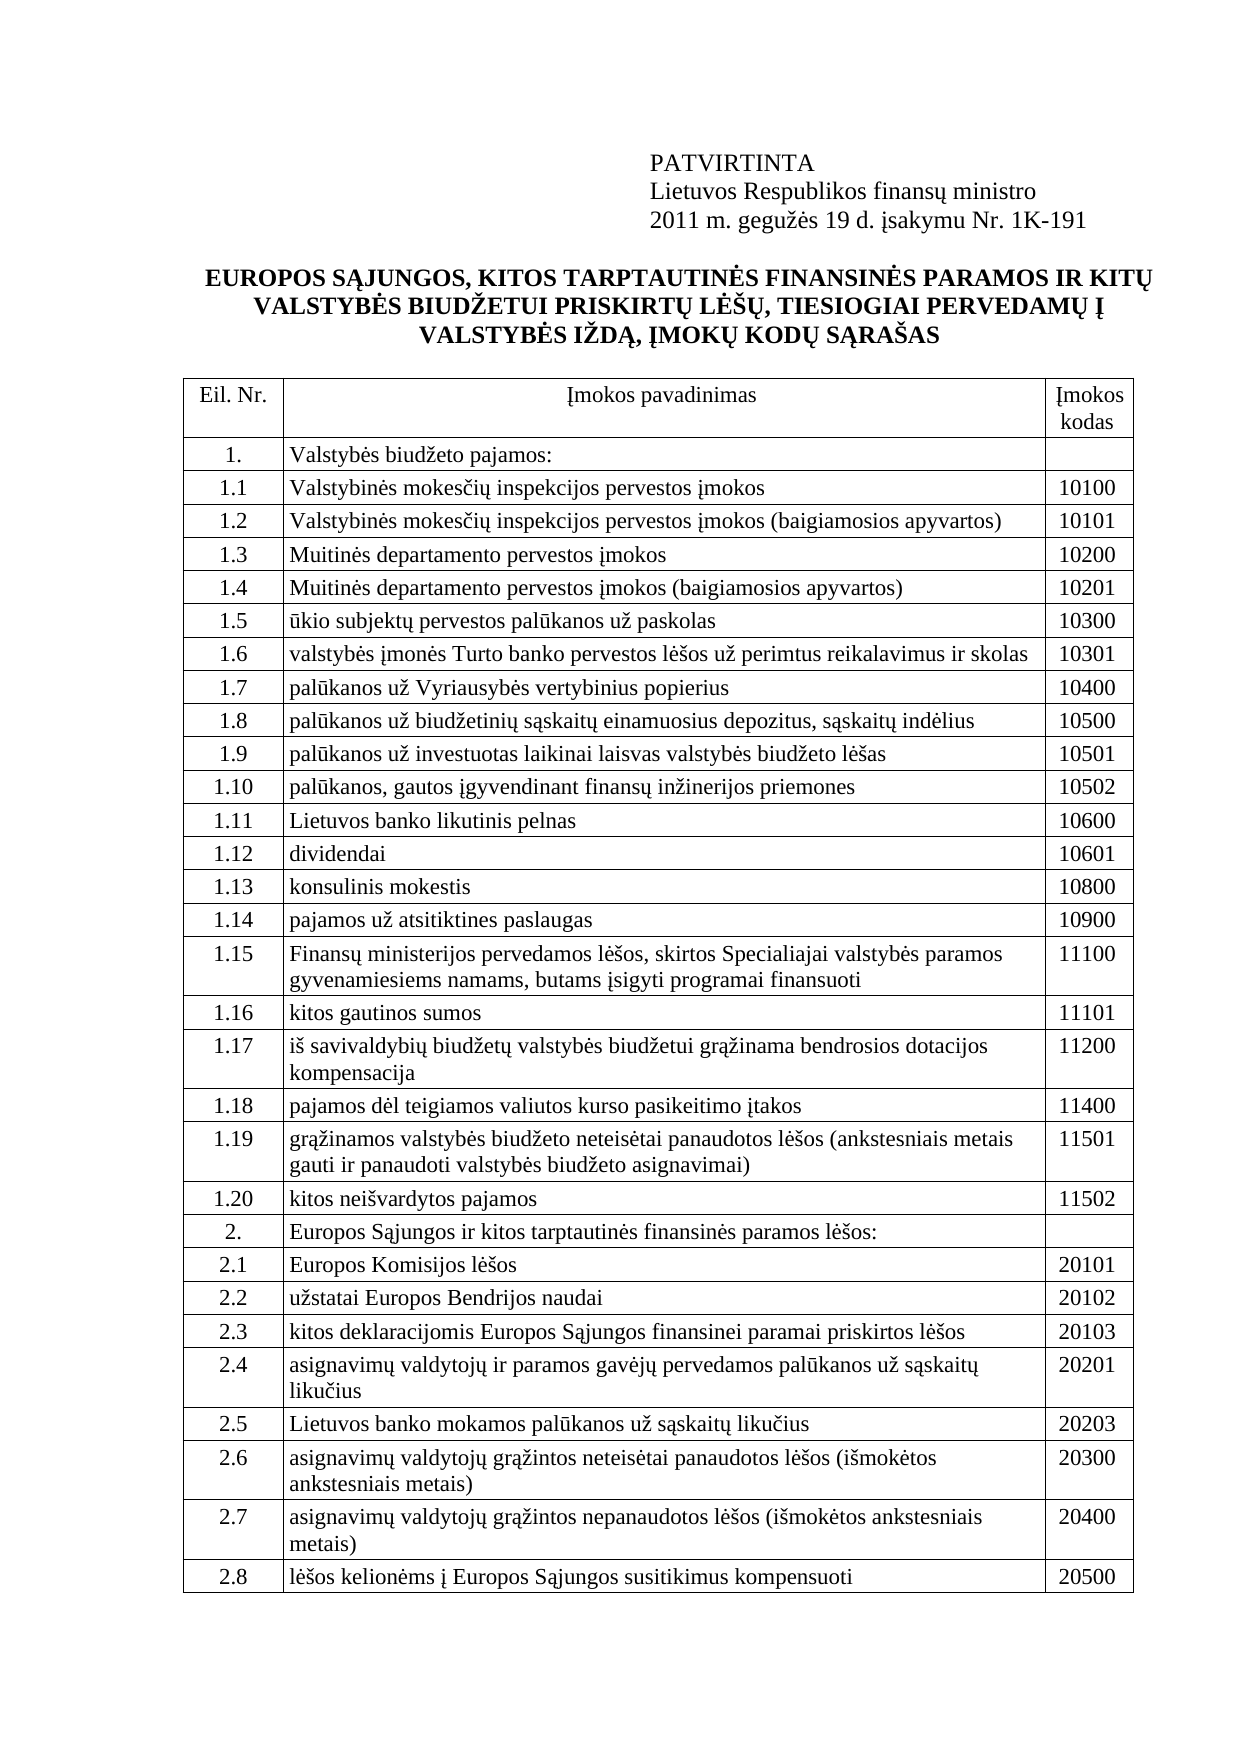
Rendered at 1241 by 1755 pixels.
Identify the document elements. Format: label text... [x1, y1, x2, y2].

table_cell 10800 [1046, 870, 1133, 902]
table_cell Lietuvos banko mokamos palūkanos už sąskaitų likučius [284, 1408, 1045, 1440]
table_cell 11200 [1046, 1030, 1133, 1088]
table_cell 20203 [1046, 1408, 1133, 1440]
table_cell 1.13 [184, 870, 283, 902]
table_cell 1. [184, 438, 283, 470]
table_cell 1.6 [184, 638, 283, 670]
table_cell palūkanos už biudžetinių sąskaitų einamuosius depozitus, sąskaitų indėlius [284, 704, 1045, 736]
table_cell 10100 [1046, 471, 1133, 504]
table_cell 10601 [1046, 837, 1133, 869]
table_cell 10501 [1046, 737, 1133, 769]
table_cell grąžinamos valstybės biudžeto neteisėtai panaudotos lėšos (ankstesniais metais gauti ir panaudoti valstybės biudžeto asignavimai) [284, 1122, 1045, 1181]
table_cell Finansų ministerijos pervedamos lėšos, skirtos Specialiajai valstybės paramos gyvenamiesiems namams, butams įsigyti programai finansuoti [284, 937, 1045, 995]
table_cell lėšos kelionėms į Europos Sąjungos susitikimus kompensuoti [284, 1560, 1045, 1592]
table_cell Europos Komisijos lėšos [284, 1248, 1045, 1281]
table_cell 2.7 [184, 1500, 283, 1559]
table_cell 11502 [1046, 1182, 1133, 1214]
table_cell 20102 [1046, 1282, 1133, 1314]
table_cell Valstybinės mokesčių inspekcijos pervestos įmokos [284, 471, 1045, 504]
table_cell valstybės įmonės Turto banko pervestos lėšos už perimtus reikalavimus ir skolas [284, 638, 1045, 670]
table_cell 1.11 [184, 804, 283, 836]
table_cell [1046, 1215, 1133, 1247]
table_cell 1.10 [184, 771, 283, 803]
table_cell palūkanos, gautos įgyvendinant finansų inžinerijos priemones [284, 771, 1045, 803]
table_cell 10900 [1046, 904, 1133, 936]
table_cell 11501 [1046, 1122, 1133, 1181]
table_cell 10600 [1046, 804, 1133, 836]
table_cell 10101 [1046, 505, 1133, 537]
table_header Įmokos pavadinimas [284, 379, 1045, 437]
table_cell 20201 [1046, 1348, 1133, 1407]
table_cell 20500 [1046, 1560, 1133, 1592]
table_cell pajamos dėl teigiamos valiutos kurso pasikeitimo įtakos [284, 1089, 1045, 1121]
table_cell užstatai Europos Bendrijos naudai [284, 1282, 1045, 1314]
table_cell 1.15 [184, 937, 283, 995]
table_cell 1.2 [184, 505, 283, 537]
table_cell Europos Sąjungos ir kitos tarptautinės finansinės paramos lėšos: [284, 1215, 1045, 1247]
table_cell 20400 [1046, 1500, 1133, 1559]
table_header Eil. Nr. [184, 379, 283, 437]
table_cell 1.3 [184, 538, 283, 570]
table_cell 20300 [1046, 1441, 1133, 1499]
table_cell 10502 [1046, 771, 1133, 803]
text 2011 m. gegužės 19 d. įsakymu Nr. 1K-191 [649, 205, 1181, 234]
table_cell 10200 [1046, 538, 1133, 570]
table_cell 10301 [1046, 638, 1133, 670]
table_cell asignavimų valdytojų grąžintos neteisėtai panaudotos lėšos (išmokėtos ankstesniais metais) [284, 1441, 1045, 1499]
table_cell 1.16 [184, 996, 283, 1028]
table_cell dividendai [284, 837, 1045, 869]
table_cell kitos gautinos sumos [284, 996, 1045, 1028]
table_cell 2.6 [184, 1441, 283, 1499]
table_cell Lietuvos banko likutinis pelnas [284, 804, 1045, 836]
table_cell 10201 [1046, 571, 1133, 603]
table_cell 2.8 [184, 1560, 283, 1592]
table_cell 1.14 [184, 904, 283, 936]
table_cell 1.20 [184, 1182, 283, 1214]
table_cell kitos neišvardytos pajamos [284, 1182, 1045, 1214]
table_cell iš savivaldybių biudžetų valstybės biudžetui grąžinama bendrosios dotacijos kompensacija [284, 1030, 1045, 1088]
text Lietuvos Respublikos finansų ministro [649, 176, 1181, 205]
table_cell Muitinės departamento pervestos įmokos [284, 538, 1045, 570]
table_cell 11100 [1046, 937, 1133, 995]
table_header Įmokos kodas [1046, 379, 1133, 437]
table_cell 2.1 [184, 1248, 283, 1281]
table_cell konsulinis mokestis [284, 870, 1045, 902]
table_cell 10300 [1046, 604, 1133, 637]
table_cell 1.12 [184, 837, 283, 869]
table_cell 1.18 [184, 1089, 283, 1121]
table_cell 11101 [1046, 996, 1133, 1028]
table_cell Valstybės biudžeto pajamos: [284, 438, 1045, 470]
table_cell Muitinės departamento pervestos įmokos (baigiamosios apyvartos) [284, 571, 1045, 603]
table_cell 10500 [1046, 704, 1133, 736]
table_cell ūkio subjektų pervestos palūkanos už paskolas [284, 604, 1045, 637]
table_cell 2.2 [184, 1282, 283, 1314]
table_cell 2.5 [184, 1408, 283, 1440]
table_cell 2.3 [184, 1315, 283, 1347]
table_cell kitos deklaracijomis Europos Sąjungos finansinei paramai priskirtos lėšos [284, 1315, 1045, 1347]
table_cell 2. [184, 1215, 283, 1247]
table_cell 1.19 [184, 1122, 283, 1181]
table_cell 1.1 [184, 471, 283, 504]
table_cell 11400 [1046, 1089, 1133, 1121]
table_cell 1.8 [184, 704, 283, 736]
table_cell palūkanos už investuotas laikinai laisvas valstybės biudžeto lėšas [284, 737, 1045, 769]
table_cell 1.5 [184, 604, 283, 637]
table_cell [1046, 438, 1133, 470]
table_cell 10400 [1046, 671, 1133, 703]
table_cell 1.7 [184, 671, 283, 703]
table_cell 20103 [1046, 1315, 1133, 1347]
table_cell Valstybinės mokesčių inspekcijos pervestos įmokos (baigiamosios apyvartos) [284, 505, 1045, 537]
text PATVIRTINTA [649, 148, 1181, 176]
table_cell pajamos už atsitiktines paslaugas [284, 904, 1045, 936]
table_cell 1.9 [184, 737, 283, 769]
table_cell 1.4 [184, 571, 283, 603]
table_cell 20101 [1046, 1248, 1133, 1281]
table_cell 2.4 [184, 1348, 283, 1407]
table_cell 1.17 [184, 1030, 283, 1088]
table_cell asignavimų valdytojų grąžintos nepanaudotos lėšos (išmokėtos ankstesniais metais) [284, 1500, 1045, 1559]
table_cell palūkanos už Vyriausybės vertybinius popierius [284, 671, 1045, 703]
table_cell asignavimų valdytojų ir paramos gavėjų pervedamos palūkanos už sąskaitų likučius [284, 1348, 1045, 1407]
text EUROPOS SĄJUNGOS, KITOS TARPTAUTINĖS FINANSINĖS PARAMOS IR KITŲ VALSTYBĖS BIUDŽETUI PRISKIRTŲ LĖŠŲ, TIESIOGIAI PERVEDAMŲ Į VALSTYBĖS IŽDĄ, ĮMOKŲ KODŲ SĄRAŠAS [177, 263, 1181, 349]
